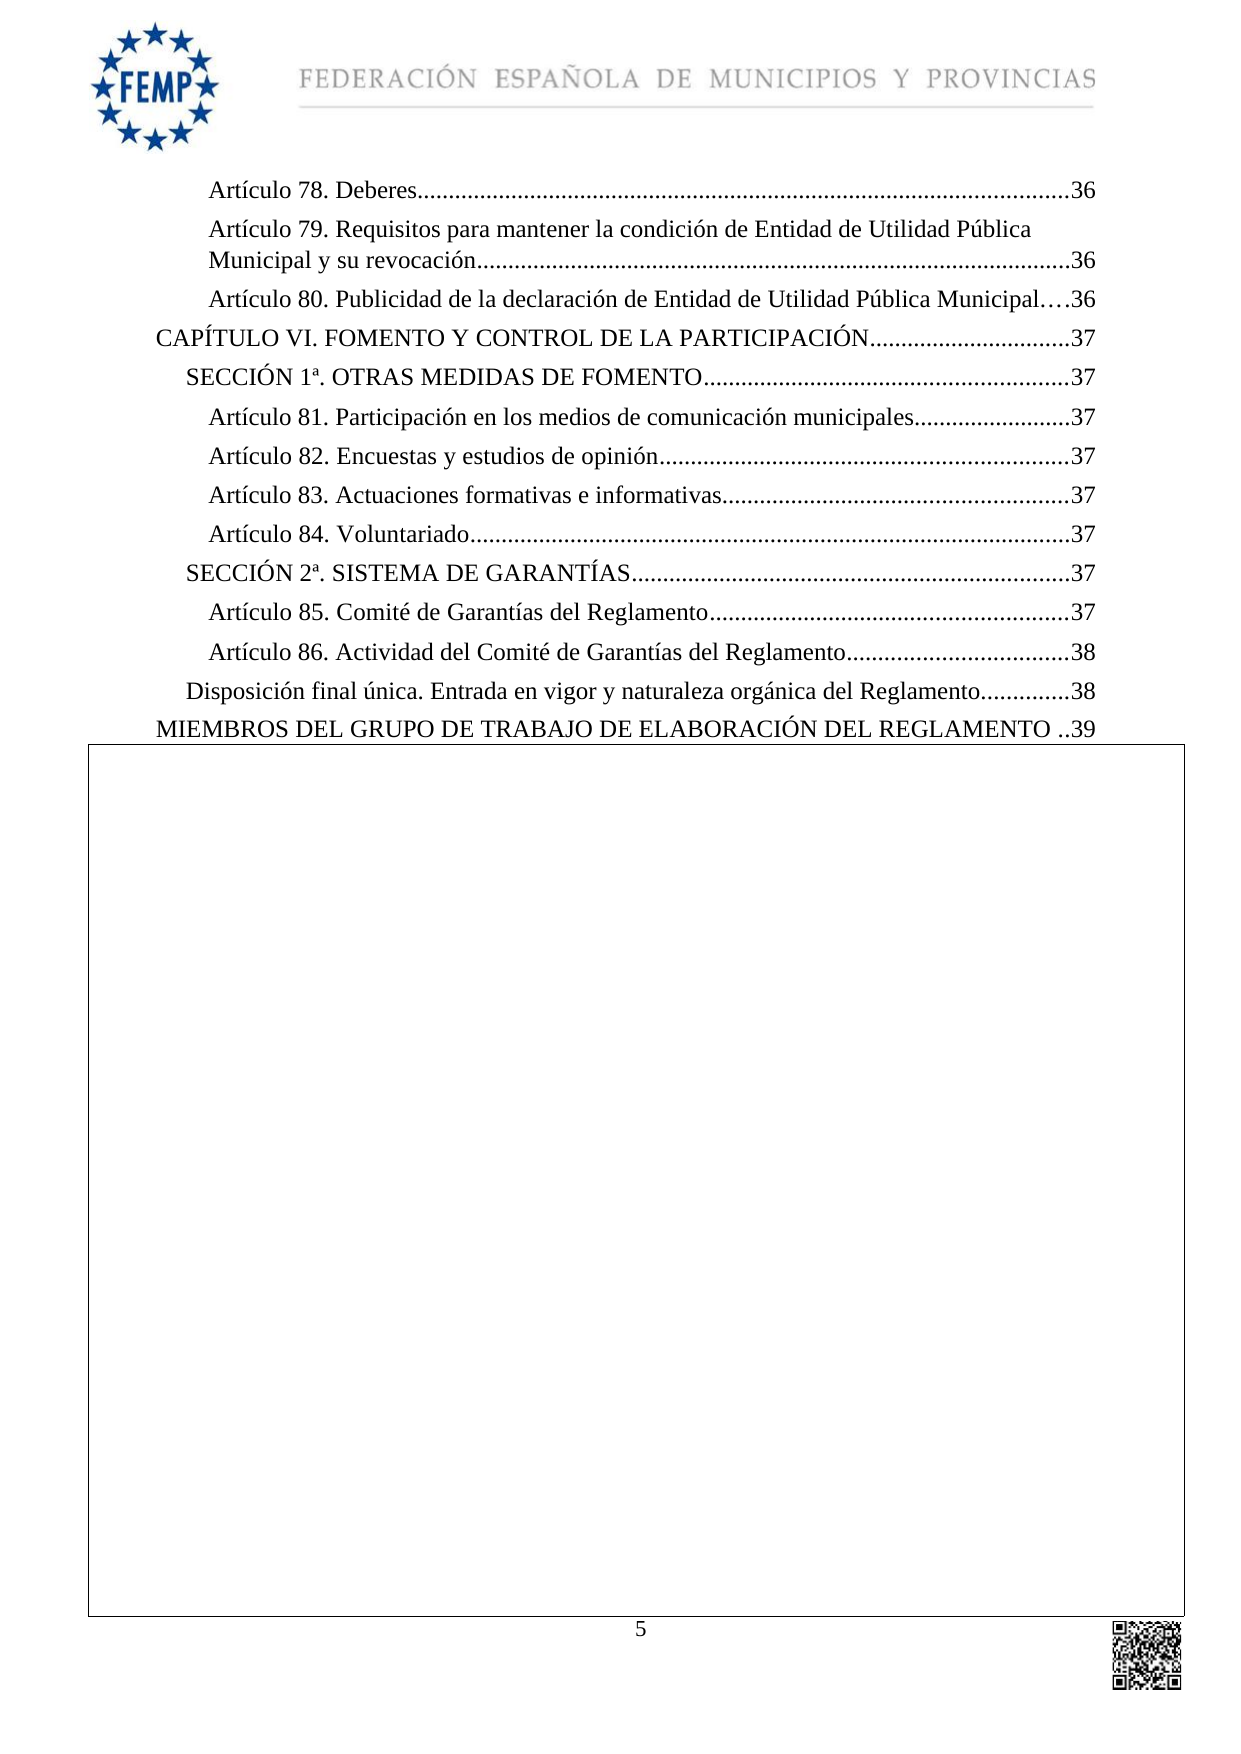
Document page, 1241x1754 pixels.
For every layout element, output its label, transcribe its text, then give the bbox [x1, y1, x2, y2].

text Artículo 80. Publicidad de la declaración de Entidad de Utilidad Pública Municipal 36 [208, 285, 1182, 313]
text Artículo 84. Voluntariado 37 [208, 520, 1182, 548]
text Disposición final única. Entrada en vigor y naturaleza orgánica del Reglamento 38 [186, 676, 1182, 705]
text Artículo 86. Actividad del Comité de Garantías del Reglamento 38 [208, 637, 1182, 666]
text MIEMBROS DEL GRUPO DE TRABAJO DE ELABORACIÓN DEL REGLAMENTO 39 [156, 715, 1182, 742]
text Artículo 85. Comité de Garantías del Reglamento 37 [208, 598, 1182, 626]
text Municipal y su revocación 36 [208, 245, 1182, 274]
text Artículo 83. Actuaciones formativas e informativas 37 [208, 480, 1182, 509]
text CAPÍTULO VI. FOMENTO Y CONTROL DE LA PARTICIPACIÓN 37 [156, 324, 1182, 352]
picture [1112, 1621, 1182, 1690]
text Artículo 78. Deberes 36 Artículo 79. Requisitos para mantener la condición de Entidad de Utilidad Pública [208, 167, 1182, 245]
table_header [1113, 1616, 1182, 1621]
text Artículo 81. Participación en los medios de comunicación municipales 37 [208, 402, 1182, 431]
text SECCIÓN 2ª. SISTEMA DE GARANTÍAS 37 [186, 558, 1182, 587]
table_header 5 [88, 1616, 1112, 1692]
text Artículo 82. Encuestas y estudios de opinión 37 [208, 441, 1182, 470]
text SECCIÓN 1ª. OTRAS MEDIDAS DE FOMENTO 37 [186, 362, 1182, 391]
picture [88, 20, 1096, 154]
